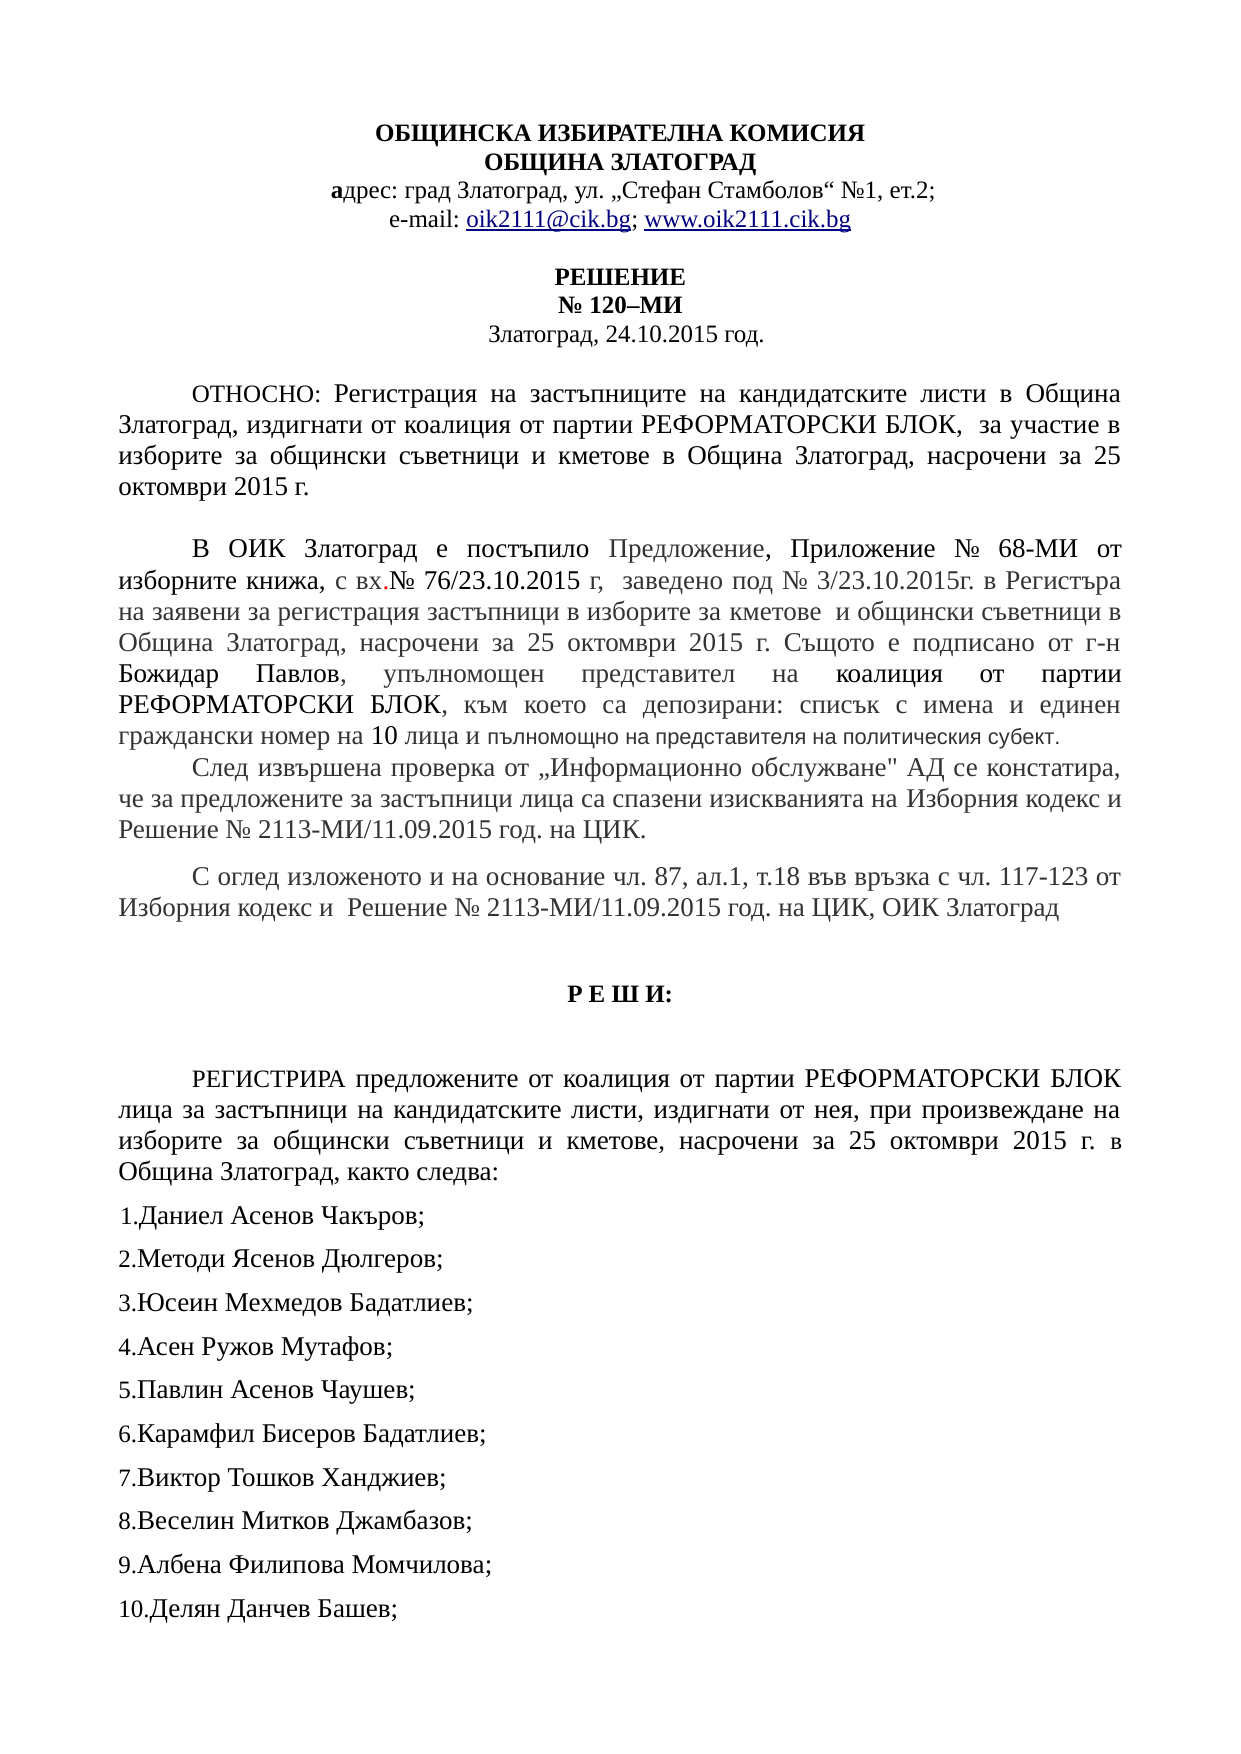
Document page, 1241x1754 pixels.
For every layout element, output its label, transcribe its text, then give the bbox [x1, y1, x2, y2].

text ОТНОСНО: Регистрация на застъпниците на кандидатските листи в Община Златоград, издигнати от коалиция от партии РЕФОРМАТОРСКИ БЛОК, за участие в изборите за общински съветници и кметове в Община Златоград, насрочени за 25 октомври 2015 г. [118, 377, 1122, 501]
text е-mail: oik2111@cik.bg; www.oik2111.cik.bg [118, 204, 1122, 233]
text Златоград, 24.10.2015 год. [118, 319, 1122, 348]
text № 120–МИ [118, 291, 1122, 319]
list Карамфил Бисеров Бадатлиев; [118, 1417, 1122, 1448]
text Р Е Ш И: [118, 979, 1122, 1008]
list Методи Ясенов Дюлгеров; [118, 1243, 1122, 1274]
text ОБЩИНА ЗЛАТОГРАД [118, 147, 1122, 176]
list Асен Ружов Мутафов; [118, 1330, 1122, 1361]
text РЕШЕНИЕ [118, 262, 1122, 291]
text ОБЩИНСКА ИЗБИРАТЕЛНА КОМИСИЯ [118, 118, 1122, 147]
text адрес: град Златоград, ул. „Стефан Стамболов“ №1, ет.2; [118, 176, 1122, 204]
list Виктор Тошков Ханджиев; [118, 1461, 1122, 1492]
list Делян Данчев Башев; [118, 1592, 1122, 1623]
text След извършена проверка от „Информационно обслужване" АД се констатира, че за предложените за застъпници лица са спазени изискванията на Изборния кодекс и Решение № 2113-МИ/11.09.2015 год. на ЦИК. [118, 751, 1122, 844]
text В ОИК Златоград е постъпило Предложение, Приложение № 68-МИ от изборните книжа, с вх.№ 76/23.10.2015 г, заведено под № 3/23.10.2015г. в Регистъра на заявени за регистрация застъпници в изборите за кметове и общински съветници в Община Златоград, насрочени за 25 октомври 2015 г. Същото е подписано от г-н Божидар Павлов, упълномощен представител на коалиция от партии РЕФОРМАТОРСКИ БЛОК, към което са депозирани: списък с имена и единен граждански номер на 10 лица и пълномощно на представителя на политическия субект. [118, 533, 1122, 751]
list Албена Филипова Момчилова; [118, 1548, 1122, 1579]
list Павлин Асенов Чаушев; [118, 1373, 1122, 1405]
text РЕГИСТРИРА предложените от коалиция от партии РЕФОРМАТОРСКИ БЛОК лица за застъпници на кандидатските листи, издигнати от нея, при произвеждане на изборите за общински съветници и кметове, насрочени за 25 октомври 2015 г. в Община Златоград, както следва: [118, 1062, 1122, 1186]
list Юсеин Мехмедов Бадатлиев; [118, 1286, 1122, 1317]
text С оглед изложеното и на основание чл. 87, ал.1, т.18 във връзка с чл. 117-123 от Изборния кодекс и Решение № 2113-МИ/11.09.2015 год. на ЦИК, ОИК Златоград [118, 860, 1122, 922]
list Даниел Асенов Чакъров; [120, 1199, 1122, 1230]
list Веселин Митков Джамбазов; [118, 1504, 1122, 1536]
